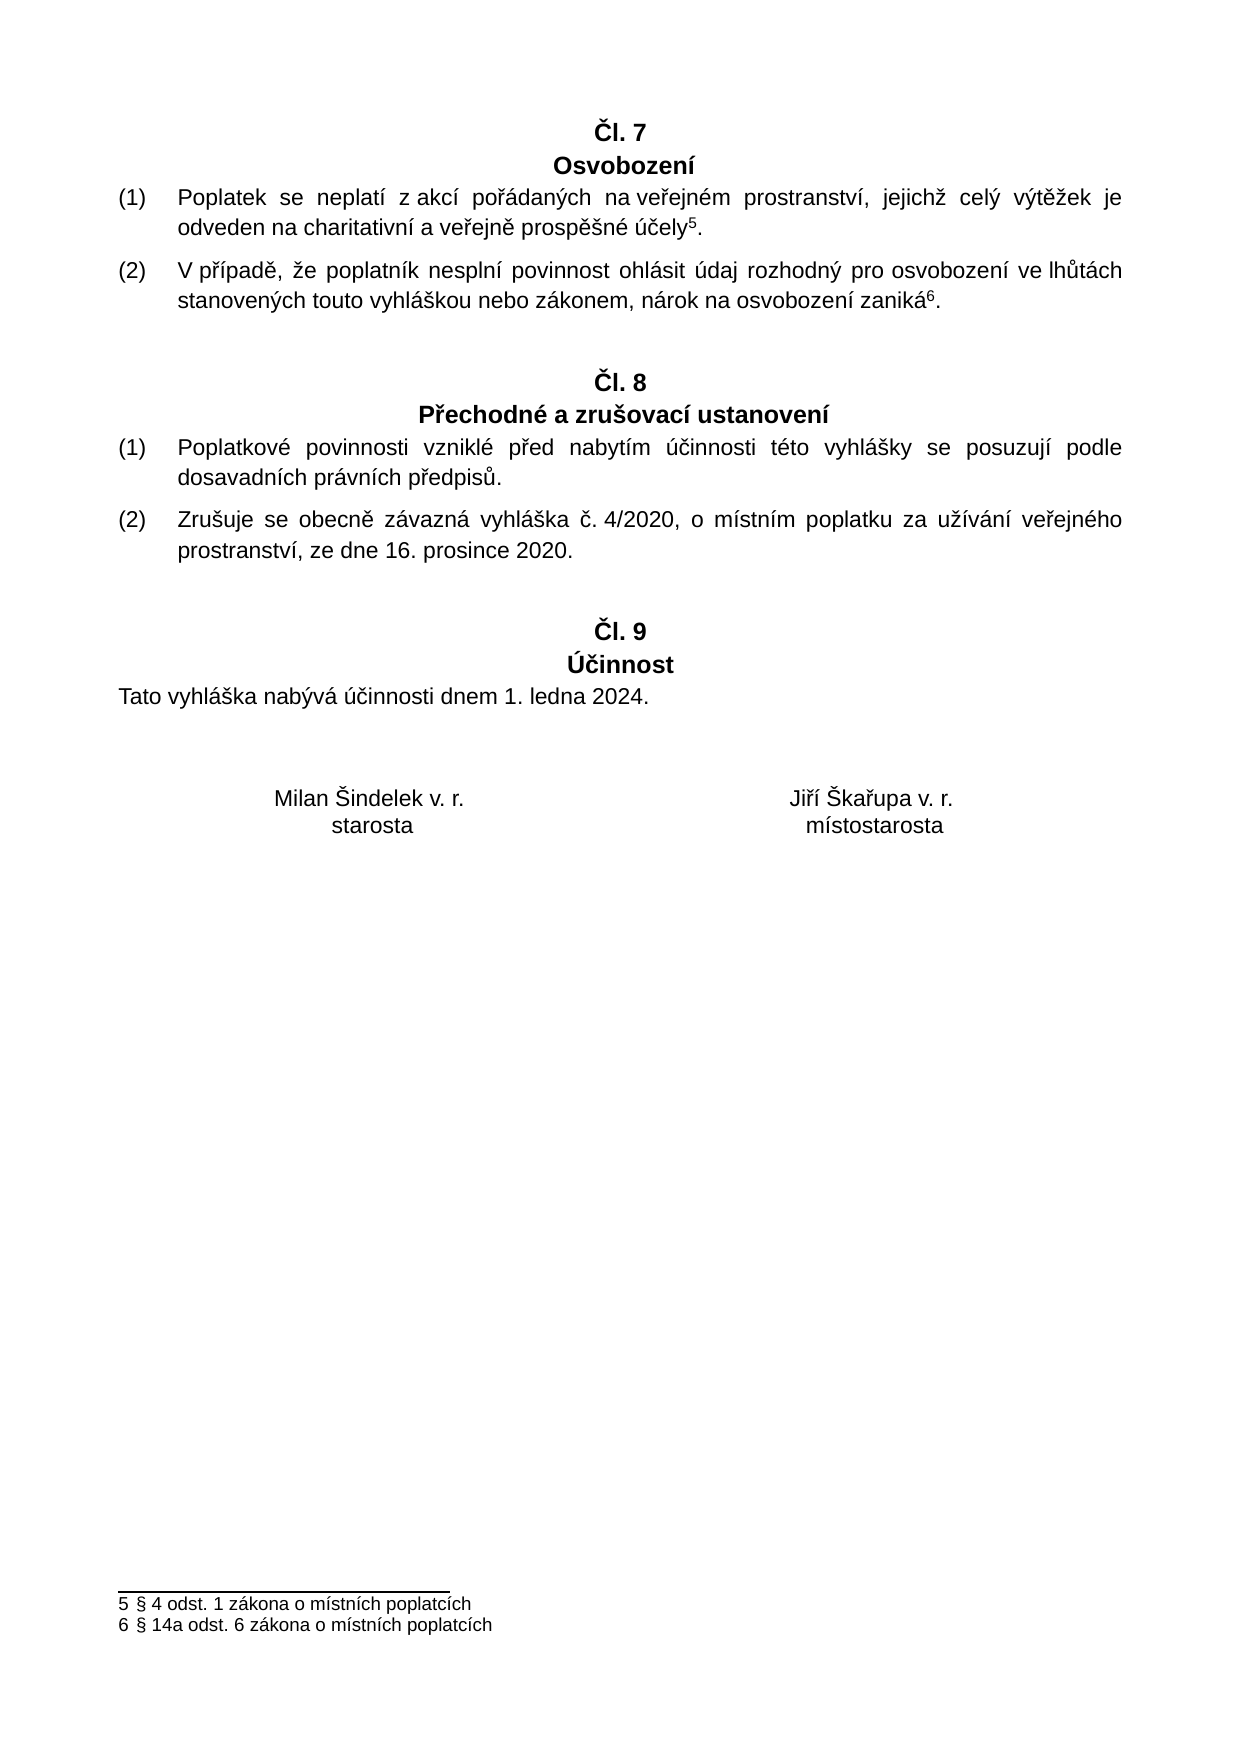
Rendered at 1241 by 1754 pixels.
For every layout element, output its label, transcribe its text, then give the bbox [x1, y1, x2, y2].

list § 4 odst. 1 zákona o místních poplatcích [118, 1592, 1122, 1614]
table_header Milan Šindelek v. r. starosta [118, 726, 620, 844]
list Poplatkové povinnosti vzniklé před nabytím účinnosti této vyhlášky se posuzují podle dosavadních právních předpisů. [118, 433, 1122, 490]
subtitle Čl. 8 Přechodné a zrušovací ustanovení [118, 367, 1122, 429]
subtitle Čl. 9 Účinnost [118, 617, 1122, 679]
subtitle Čl. 7 Osvobození [118, 118, 1122, 180]
text Tato vyhláška nabývá účinnosti dnem 1. ledna 2024. [118, 683, 1122, 709]
list Zrušuje se obecně závazná vyhláška č. 4/2020, o místním poplatku za užívání veřejného prostranství, ze dne 16. prosince 2020. [118, 506, 1122, 563]
table_cell [620, 844, 1122, 962]
table_header Jiří Škařupa v. r. místostarosta [620, 726, 1122, 844]
list Poplatek se neplatí z akcí pořádaných na veřejném prostranství, jejichž celý výtěžek je odveden na charitativní a veřejně prospěšné účely. [118, 184, 1122, 241]
list V případě, že poplatník nesplní povinnost ohlásit údaj rozhodný pro osvobození ve lhůtách stanovených touto vyhláškou nebo zákonem, nárok na osvobození zaniká. [118, 257, 1122, 314]
list § 14a odst. 6 zákona o místních poplatcích [118, 1614, 1122, 1635]
table_cell [118, 844, 620, 962]
